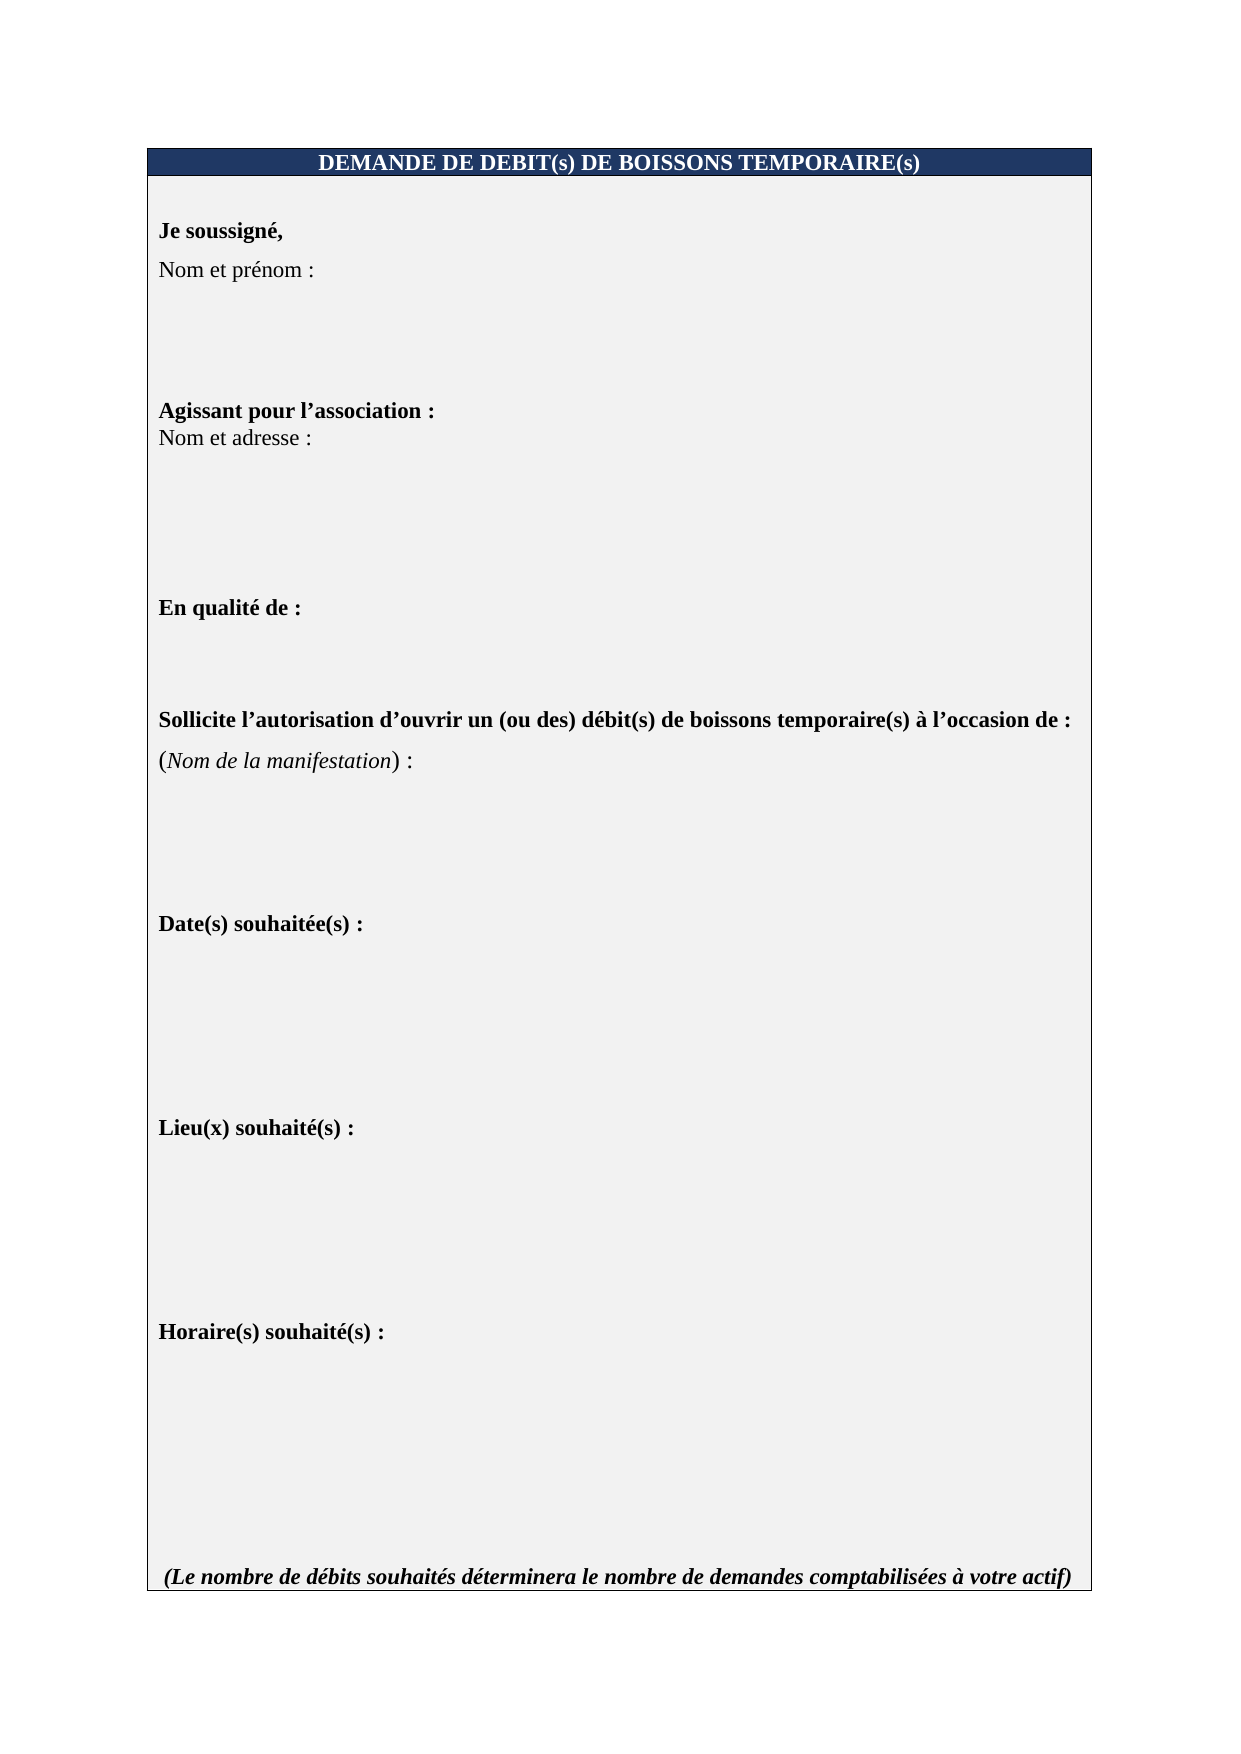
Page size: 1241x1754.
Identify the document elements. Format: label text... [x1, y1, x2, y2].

table_cell Je soussigné, Nom et prénom : Agissant pour l’association : Nom et adresse : En qualité de : Sollicite l’autorisation d’ouvrir un (ou des) débit(s) de boissons temporaire(s) à l’occasion de : (Nom de la manifestation) : Date(s) souhaitée(s) : Lieu(x) souhaité(s) : Horaire(s) souhaité(s) : (Le nombre de débits souhaités déterminera le nombre de demandes comptabilisées à votre actif) [148, 176, 1091, 1589]
table_cell DEMANDE DE DEBIT(s) DE BOISSONS TEMPORAIRE(s) [148, 149, 1091, 175]
